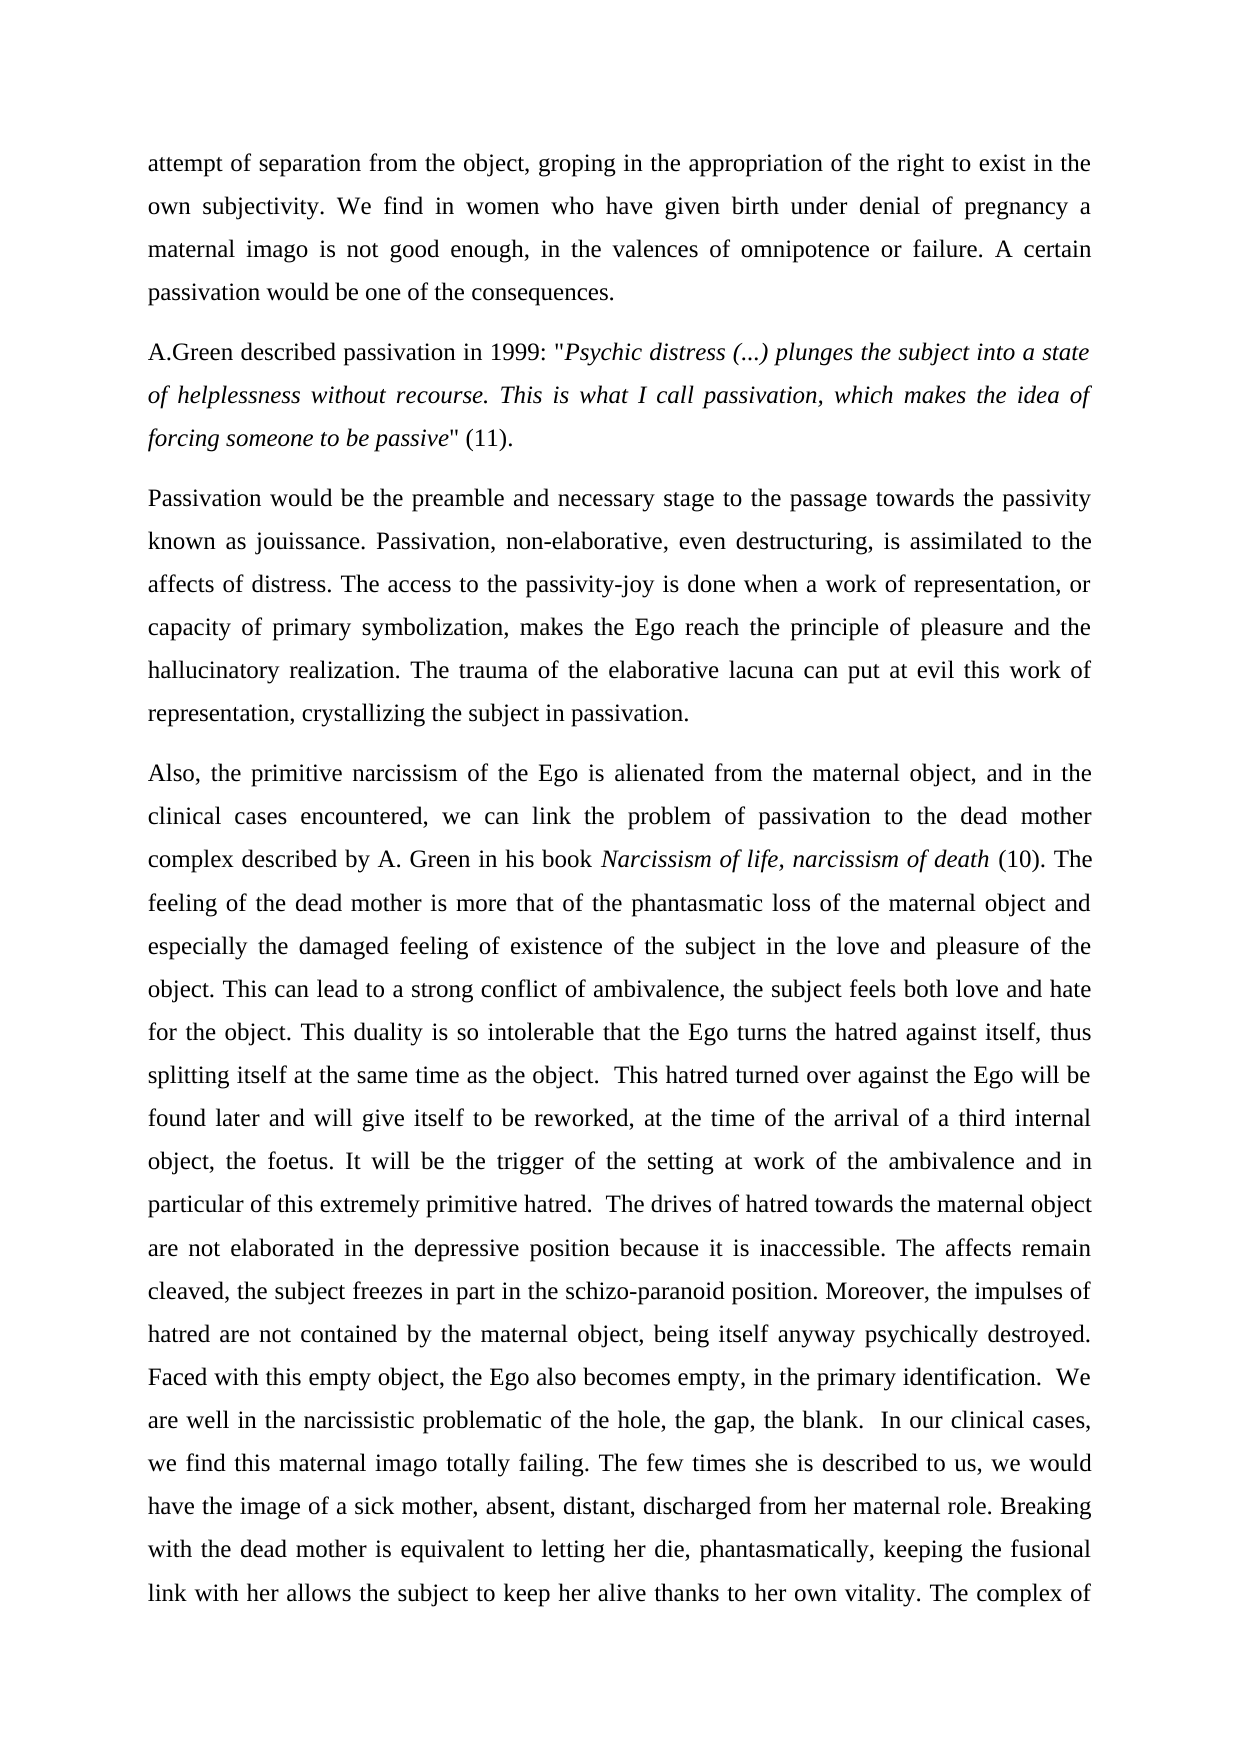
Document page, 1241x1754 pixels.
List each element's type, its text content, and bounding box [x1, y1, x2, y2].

text Also, the primitive narcissism of the Ego is alienated from the maternal object, and in the clinical cases encountered, we can link the problem of passivation to the dead mother complex described by A. Green in his book Narcissism of life, narcissism of death (10). The feeling of the dead mother is more that of the phantasmatic loss of the maternal object and especially the damaged feeling of existence of the subject in the love and pleasure of the object. This can lead to a strong conflict of ambivalence, the subject feels both love and hate for the object. This duality is so intolerable that the Ego turns the hatred against itself, thus splitting itself at the same time as the object. This hatred turned over against the Ego will be found later and will give itself to be reworked, at the time of the arrival of a third internal object, the foetus. It will be the trigger of the setting at work of the ambivalence and in particular of this extremely primitive hatred. The drives of hatred towards the maternal object are not elaborated in the depressive position because it is inaccessible. The affects remain cleaved, the subject freezes in part in the schizo-paranoid position. Moreover, the impulses of hatred are not contained by the maternal object, being itself anyway psychically destroyed. Faced with this empty object, the Ego also becomes empty, in the primary identification. We are well in the narcissistic problematic of the hole, the gap, the blank. In our clinical cases, we find this maternal imago totally failing. The few times she is described to us, we would have the image of a sick mother, absent, distant, discharged from her maternal role. Breaking with the dead mother is equivalent to letting her die, phantasmatically, keeping the fusional link with her allows the subject to keep her alive thanks to her own vitality. The complex of [148, 758, 1093, 1606]
text A.Green described passivation in 1999: "Psychic distress (...) plunges the subject into a state of helplessness without recourse. This is what I call passivation, which makes the idea of forcing someone to be passive" (11). [148, 337, 1093, 452]
text Passivation would be the preamble and necessary stage to the passage towards the passivity known as jouissance. Passivation, non-elaborative, even destructuring, is assimilated to the affects of distress. The access to the passivity-joy is done when a work of representation, or capacity of primary symbolization, makes the Ego reach the principle of pleasure and the hallucinatory realization. The trauma of the elaborative lacuna can put at evil this work of representation, crystallizing the subject in passivation. [148, 483, 1093, 727]
text attempt of separation from the object, groping in the appropriation of the right to exist in the own subjectivity. We find in women who have given birth under denial of pregnancy a maternal imago is not good enough, in the valences of omnipotence or failure. A certain passivation would be one of the consequences. [148, 148, 1093, 306]
